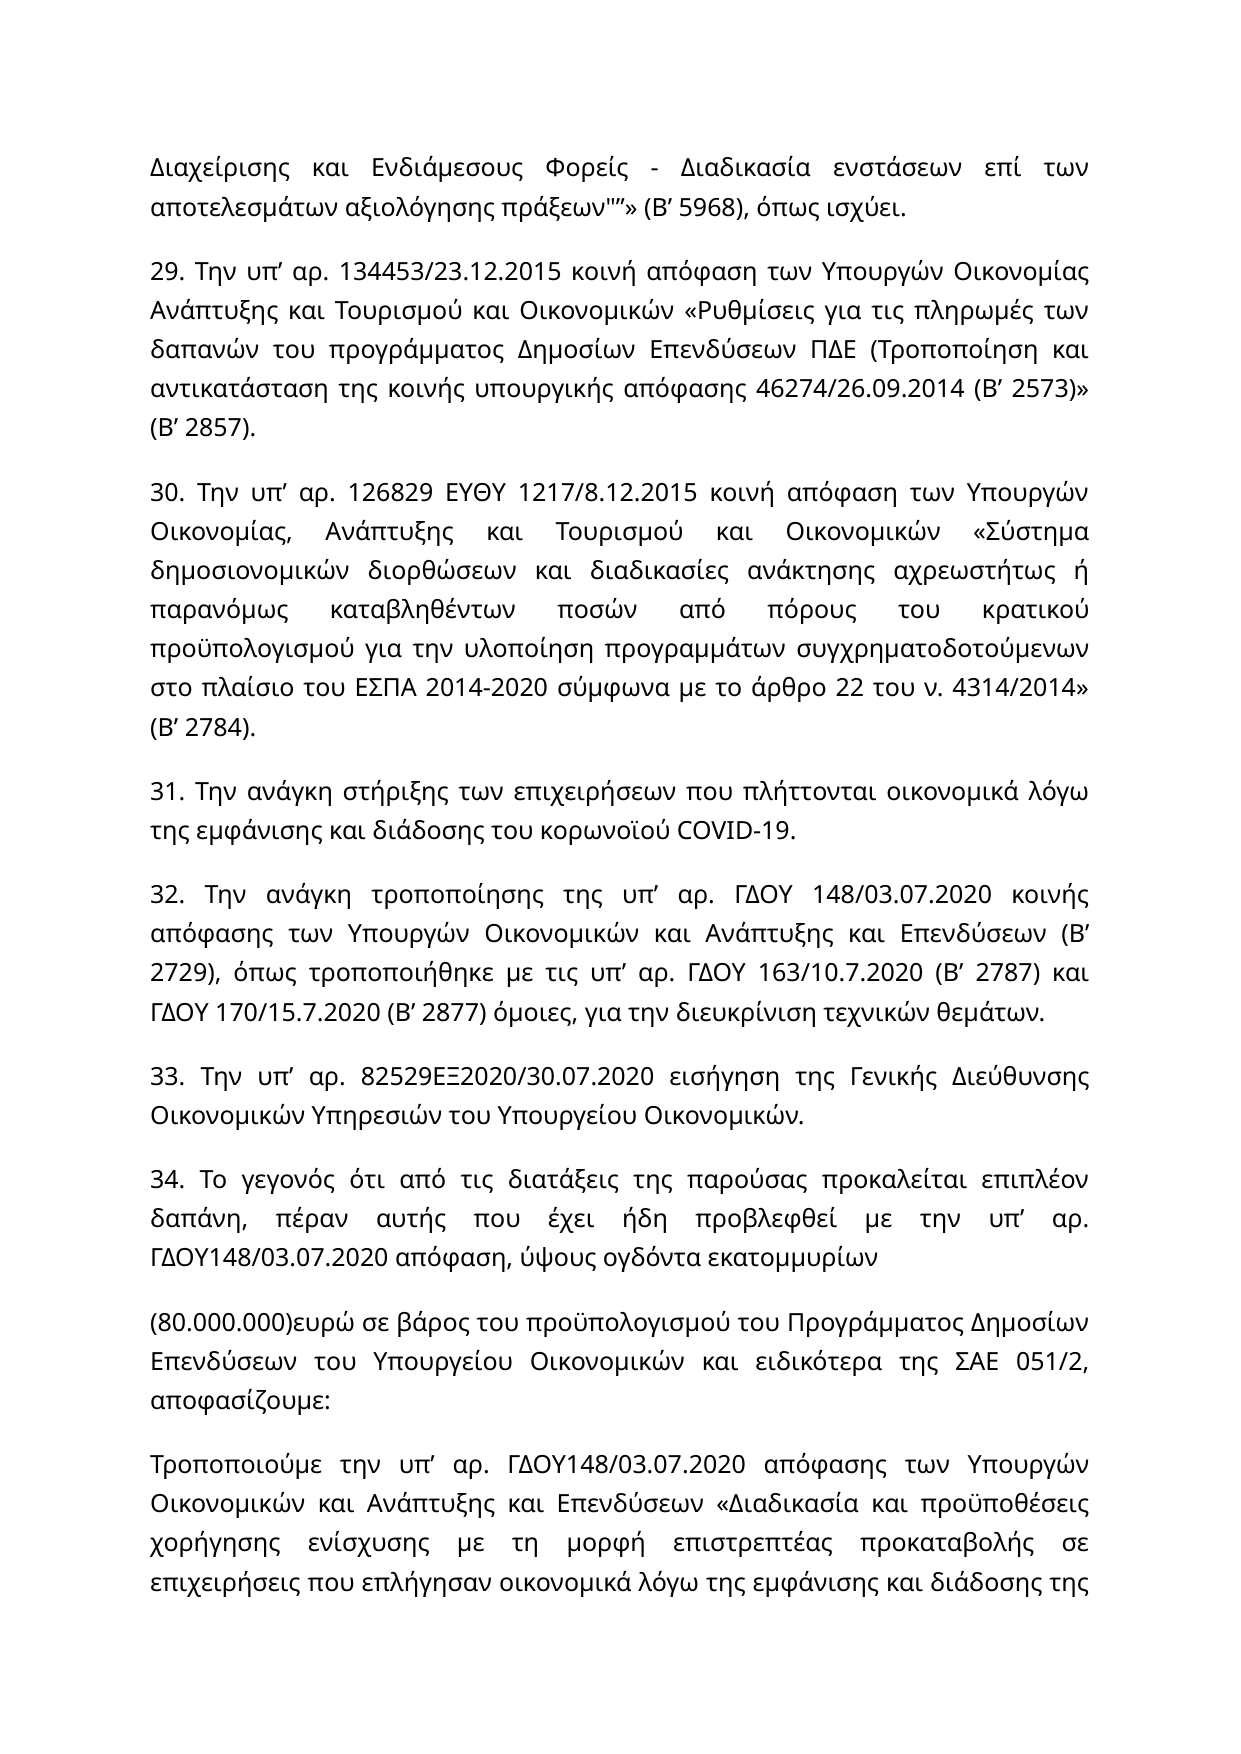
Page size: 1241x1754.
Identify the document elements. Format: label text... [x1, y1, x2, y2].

text Τροποποιούμε την υπ’ αρ. ΓΔΟΥ148/03.07.2020 απόφασης των Υπουργών Οικονομικών και Ανάπτυξης και Επενδύσεων «Διαδικασία και προϋποθέσεις χορήγησης ενίσχυσης με τη μορφή επιστρεπτέας προκαταβολής σε επιχειρήσεις που επλήγησαν οικονομικά λόγω της εμφάνισης και διάδοσης της [150, 1447, 1090, 1598]
text Διαχείρισης και Ενδιάμεσους Φορείς - Διαδικασία ενστάσεων επί των αποτελεσμάτων αξιολόγησης πράξεων"”» (Β’ 5968), όπως ισχύει. [150, 150, 1090, 223]
text 30. Την υπ’ αρ. 126829 ΕΥΘΥ 1217/8.12.2015 κοινή απόφαση των Υπουργών Οικονομίας, Ανάπτυξης και Τουρισμού και Οικονομικών «Σύστημα δημοσιονομικών διορθώσεων και διαδικασίες ανάκτησης αχρεωστήτως ή παρανόμως καταβληθέντων ποσών από πόρους του κρατικού προϋπολογισμού για την υλοποίηση προγραμμάτων συγχρηματοδοτούμενων στο πλαίσιο του ΕΣΠΑ 2014-2020 σύμφωνα με το άρθρο 22 του ν. 4314/2014» (Β’ 2784). [150, 474, 1090, 743]
text 29. Την υπ’ αρ. 134453/23.12.2015 κοινή απόφαση των Υπουργών Οικονομίας Ανάπτυξης και Τουρισμού και Οικονομικών «Ρυθμίσεις για τις πληρωμές των δαπανών του προγράμματος Δημοσίων Επενδύσεων ΠΔΕ (Τροποποίηση και αντικατάσταση της κοινής υπουργικής απόφασης 46274/26.09.2014 (Β’ 2573)» (Β’ 2857). [150, 253, 1090, 444]
text 31. Την ανάγκη στήριξης των επιχειρήσεων που πλήττονται οικονομικά λόγω της εμφάνισης και διάδοσης του κορωνοϊού COVID-19. [150, 773, 1090, 847]
text (80.000.000)ευρώ σε βάρος του προϋπολογισμού του Προγράμματος Δημοσίων Επενδύσεων του Υπουργείου Οικονομικών και ειδικότερα της ΣΑΕ 051/2, αποφασίζουμε: [150, 1304, 1090, 1417]
text 33. Την υπ’ αρ. 82529ΕΞ2020/30.07.2020 εισήγηση της Γενικής Διεύθυνσης Οικονομικών Υπηρεσιών του Υπουργείου Οικονομικών. [150, 1058, 1090, 1132]
text 32. Την ανάγκη τροποποίησης της υπ’ αρ. ΓΔΟΥ 148/03.07.2020 κοινής απόφασης των Υπουργών Οικονομικών και Ανάπτυξης και Επενδύσεων (Β’ 2729), όπως τροποποιήθηκε με τις υπ’ αρ. ΓΔΟΥ 163/10.7.2020 (Β’ 2787) και ΓΔΟΥ 170/15.7.2020 (Β’ 2877) όμοιες, για την διευκρίνιση τεχνικών θεμάτων. [150, 877, 1090, 1028]
text 34. Το γεγονός ότι από τις διατάξεις της παρούσας προκαλείται επιπλέον δαπάνη, πέραν αυτής που έχει ήδη προβλεφθεί με την υπ’ αρ. ΓΔΟΥ148/03.07.2020 απόφαση, ύψους ογδόντα εκατομμυρίων [150, 1162, 1090, 1274]
